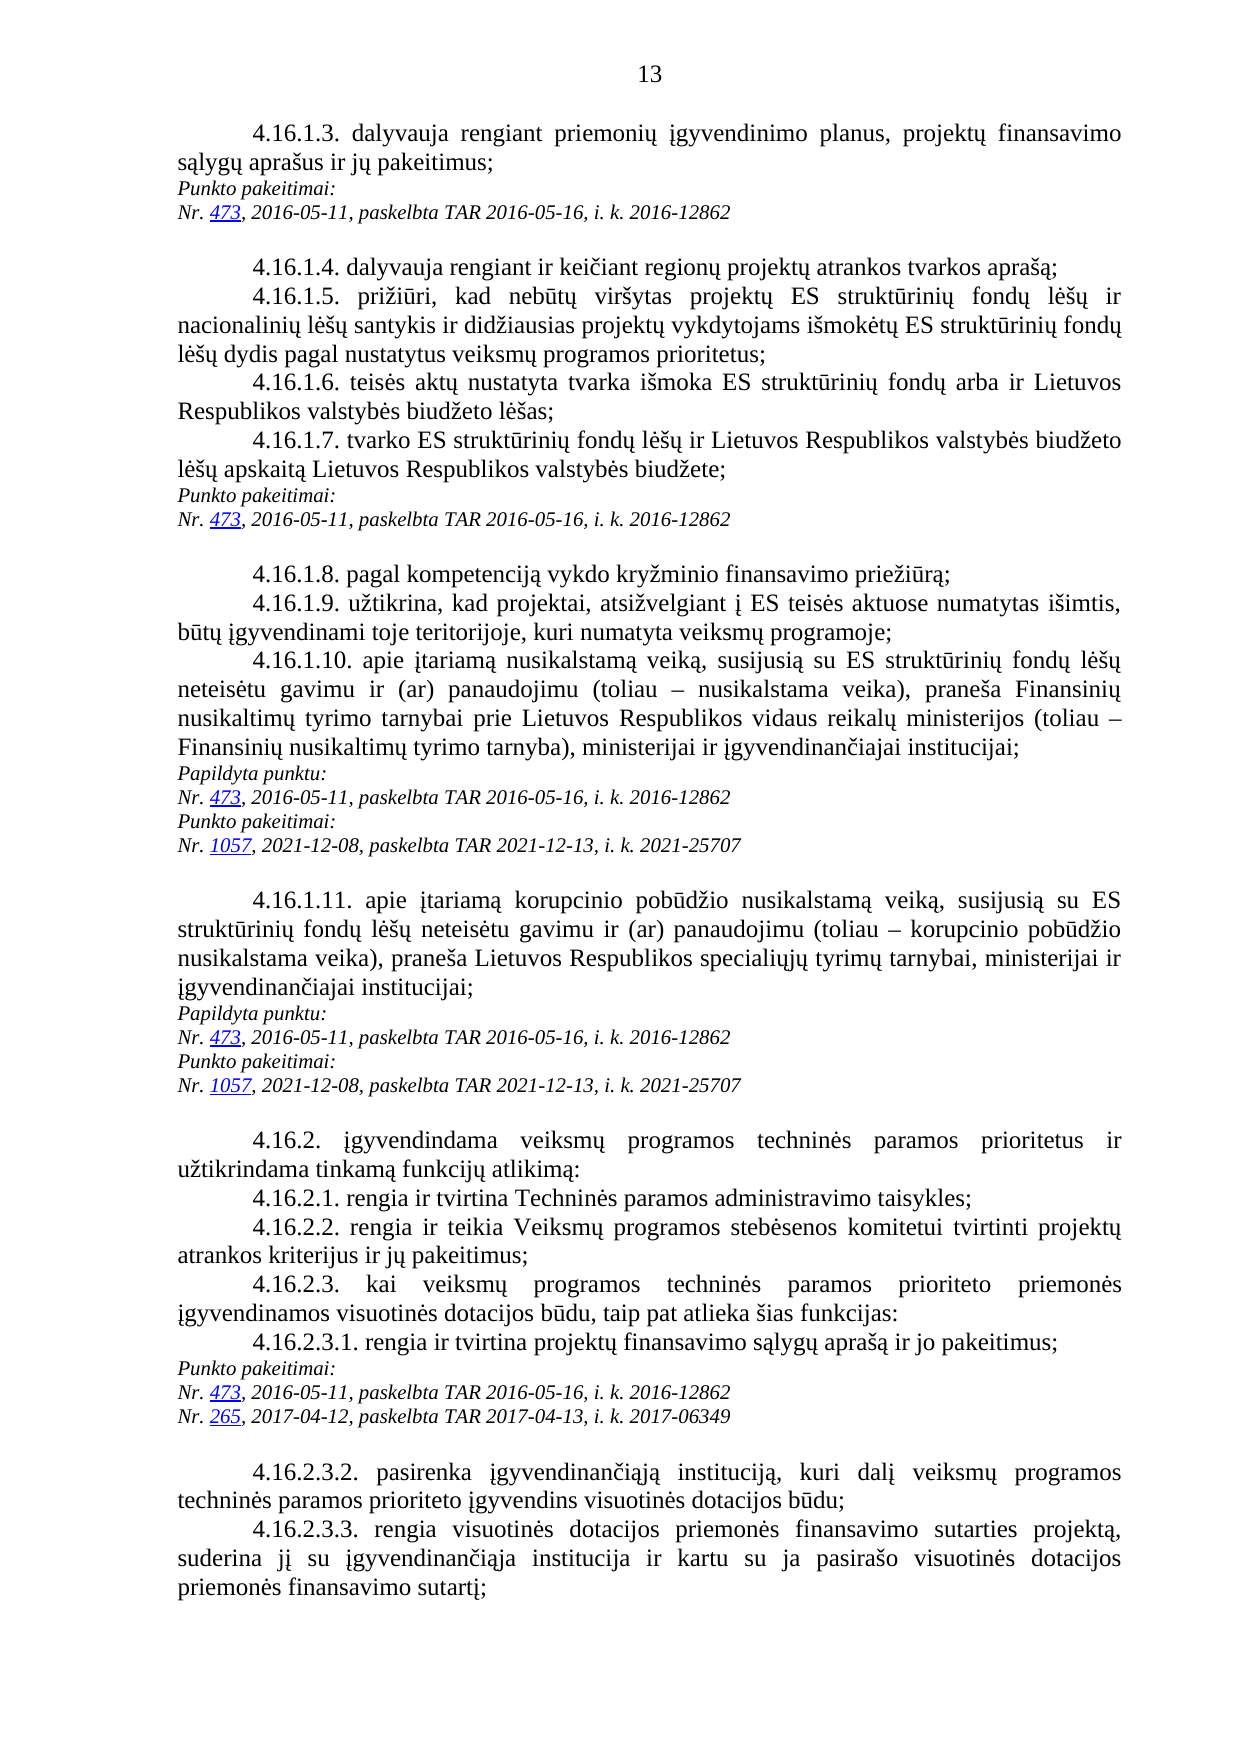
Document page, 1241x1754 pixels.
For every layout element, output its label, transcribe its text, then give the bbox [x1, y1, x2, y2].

text Nr. 265, 2017-04-12, paskelbta TAR 2017-04-13, i. k. 2017-06349 [177, 1404, 1122, 1428]
text Nr. 1057, 2021-12-08, paskelbta TAR 2021-12-13, i. k. 2021-25707 [177, 833, 1122, 857]
text 4.16.2.2. rengia ir teikia Veiksmų programos stebėsenos komitetui tvirtinti projektų atrankos kriterijus ir jų pakeitimus; [177, 1212, 1122, 1269]
text Papildyta punktu: [177, 761, 1122, 785]
text 4.16.2.1. rengia ir tvirtina Techninės paramos administravimo taisykles; [177, 1183, 1122, 1212]
text 4.16.1.6. teisės aktų nustatyta tvarka išmoka ES struktūrinių fondų arba ir Lietuvos Respublikos valstybės biudžeto lėšas; [177, 367, 1122, 425]
text Nr. 473, 2016-05-11, paskelbta TAR 2016-05-16, i. k. 2016-12862 [177, 1025, 1122, 1049]
text 4.16.1.8. pagal kompetenciją vykdo kryžminio finansavimo priežiūrą; [177, 559, 1122, 588]
text Punkto pakeitimai: [177, 1049, 1122, 1073]
text 4.16.1.5. prižiūri, kad nebūtų viršytas projektų ES struktūrinių fondų lėšų ir nacionalinių lėšų santykis ir didžiausias projektų vykdytojams išmokėtų ES struktūrinių fondų lėšų dydis pagal nustatytus veiksmų programos prioritetus; [177, 281, 1122, 367]
text Punkto pakeitimai: [177, 482, 1122, 507]
text 4.16.2.3.3. rengia visuotinės dotacijos priemonės finansavimo sutarties projektą, suderina jį su įgyvendinančiąja institucija ir kartu su ja pasirašo visuotinės dotacijos priemonės finansavimo sutartį; [177, 1514, 1122, 1600]
text Papildyta punktu: [177, 1001, 1122, 1025]
text 4.16.2. įgyvendindama veiksmų programos techninės paramos prioritetus ir užtikrindama tinkamą funkcijų atlikimą: [177, 1126, 1122, 1183]
text Nr. 473, 2016-05-11, paskelbta TAR 2016-05-16, i. k. 2016-12862 [177, 785, 1122, 809]
text Punkto pakeitimai: [177, 1356, 1122, 1380]
text 4.16.1.4. dalyvauja rengiant ir keičiant regionų projektų atrankos tvarkos aprašą; [177, 252, 1122, 281]
text 4.16.1.10. apie įtariamą nusikalstamą veiką, susijusią su ES struktūrinių fondų lėšų neteisėtu gavimu ir (ar) panaudojimu (toliau – nusikalstama veika), praneša Finansinių nusikaltimų tyrimo tarnybai prie Lietuvos Respublikos vidaus reikalų ministerijos (toliau – Finansinių nusikaltimų tyrimo tarnyba), ministerijai ir įgyvendinančiajai institucijai; [177, 646, 1122, 761]
text 4.16.1.11. apie įtariamą korupcinio pobūdžio nusikalstamą veiką, susijusią su ES struktūrinių fondų lėšų neteisėtu gavimu ir (ar) panaudojimu (toliau – korupcinio pobūdžio nusikalstama veika), praneša Lietuvos Respublikos specialiųjų tyrimų tarnybai, ministerijai ir įgyvendinančiajai institucijai; [177, 886, 1122, 1001]
text Punkto pakeitimai: [177, 809, 1122, 833]
text 4.16.2.3.1. rengia ir tvirtina projektų finansavimo sąlygų aprašą ir jo pakeitimus; [177, 1327, 1122, 1356]
text Nr. 1057, 2021-12-08, paskelbta TAR 2021-12-13, i. k. 2021-25707 [177, 1073, 1122, 1097]
text 4.16.2.3. kai veiksmų programos techninės paramos prioriteto priemonės įgyvendinamos visuotinės dotacijos būdu, taip pat atlieka šias funkcijas: [177, 1269, 1122, 1327]
text Nr. 473, 2016-05-11, paskelbta TAR 2016-05-16, i. k. 2016-12862 [177, 200, 1122, 224]
text 4.16.1.7. tvarko ES struktūrinių fondų lėšų ir Lietuvos Respublikos valstybės biudžeto lėšų apskaitą Lietuvos Respublikos valstybės biudžete; [177, 425, 1122, 482]
text Punkto pakeitimai: [177, 176, 1122, 200]
text Nr. 473, 2016-05-11, paskelbta TAR 2016-05-16, i. k. 2016-12862 [177, 1380, 1122, 1404]
text 4.16.2.3.2. pasirenka įgyvendinančiąją instituciją, kuri dalį veiksmų programos techninės paramos prioriteto įgyvendins visuotinės dotacijos būdu; [177, 1457, 1122, 1514]
text 4.16.1.9. užtikrina, kad projektai, atsižvelgiant į ES teisės aktuose numatytas išimtis, būtų įgyvendinami toje teritorijoje, kuri numatyta veiksmų programoje; [177, 588, 1122, 646]
text 4.16.1.3. dalyvauja rengiant priemonių įgyvendinimo planus, projektų finansavimo sąlygų aprašus ir jų pakeitimus; [177, 118, 1122, 176]
text Nr. 473, 2016-05-11, paskelbta TAR 2016-05-16, i. k. 2016-12862 [177, 507, 1122, 531]
